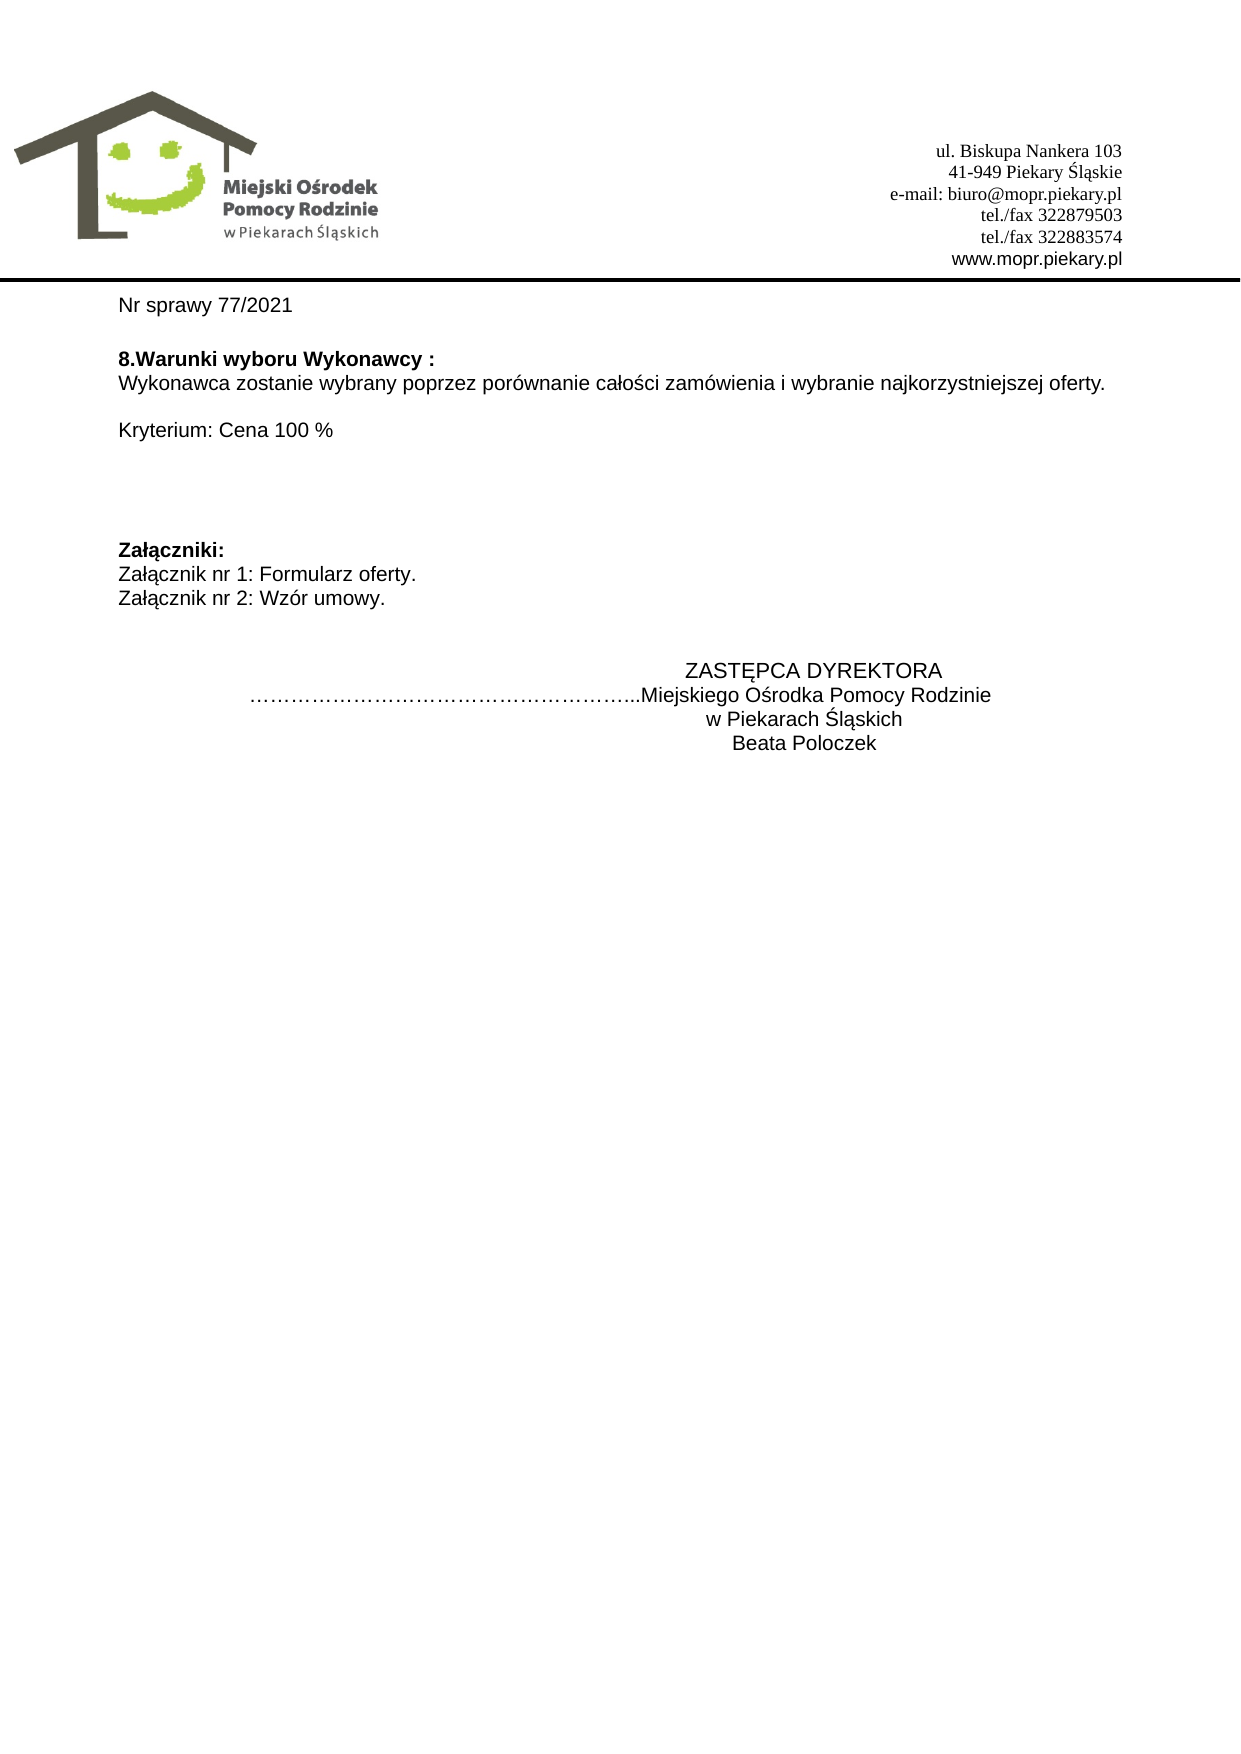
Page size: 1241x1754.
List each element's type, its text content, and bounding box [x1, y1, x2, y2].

text Załączniki: [118, 538, 1122, 562]
text w Piekarach Śląskich [118, 707, 1122, 731]
picture [14, 56, 398, 267]
text Załącznik nr 2: Wzór umowy. [118, 586, 1122, 610]
text Wykonawca zostanie wybrany poprzez porównanie całości zamówienia i wybranie najkorzystniejszej oferty. [118, 370, 1122, 394]
text 8.Warunki wyboru Wykonawcy : [118, 346, 1122, 370]
text ………………………………………………...Miejskiego Ośrodka Pomocy Rodzinie [118, 683, 1122, 707]
text Kryterium: Cena 100 % [118, 418, 1122, 442]
text Beata Poloczek [118, 731, 1122, 755]
text Załącznik nr 1: Formularz oferty. [118, 562, 1122, 586]
text ZASTĘPCA DYREKTORA [118, 658, 1122, 683]
